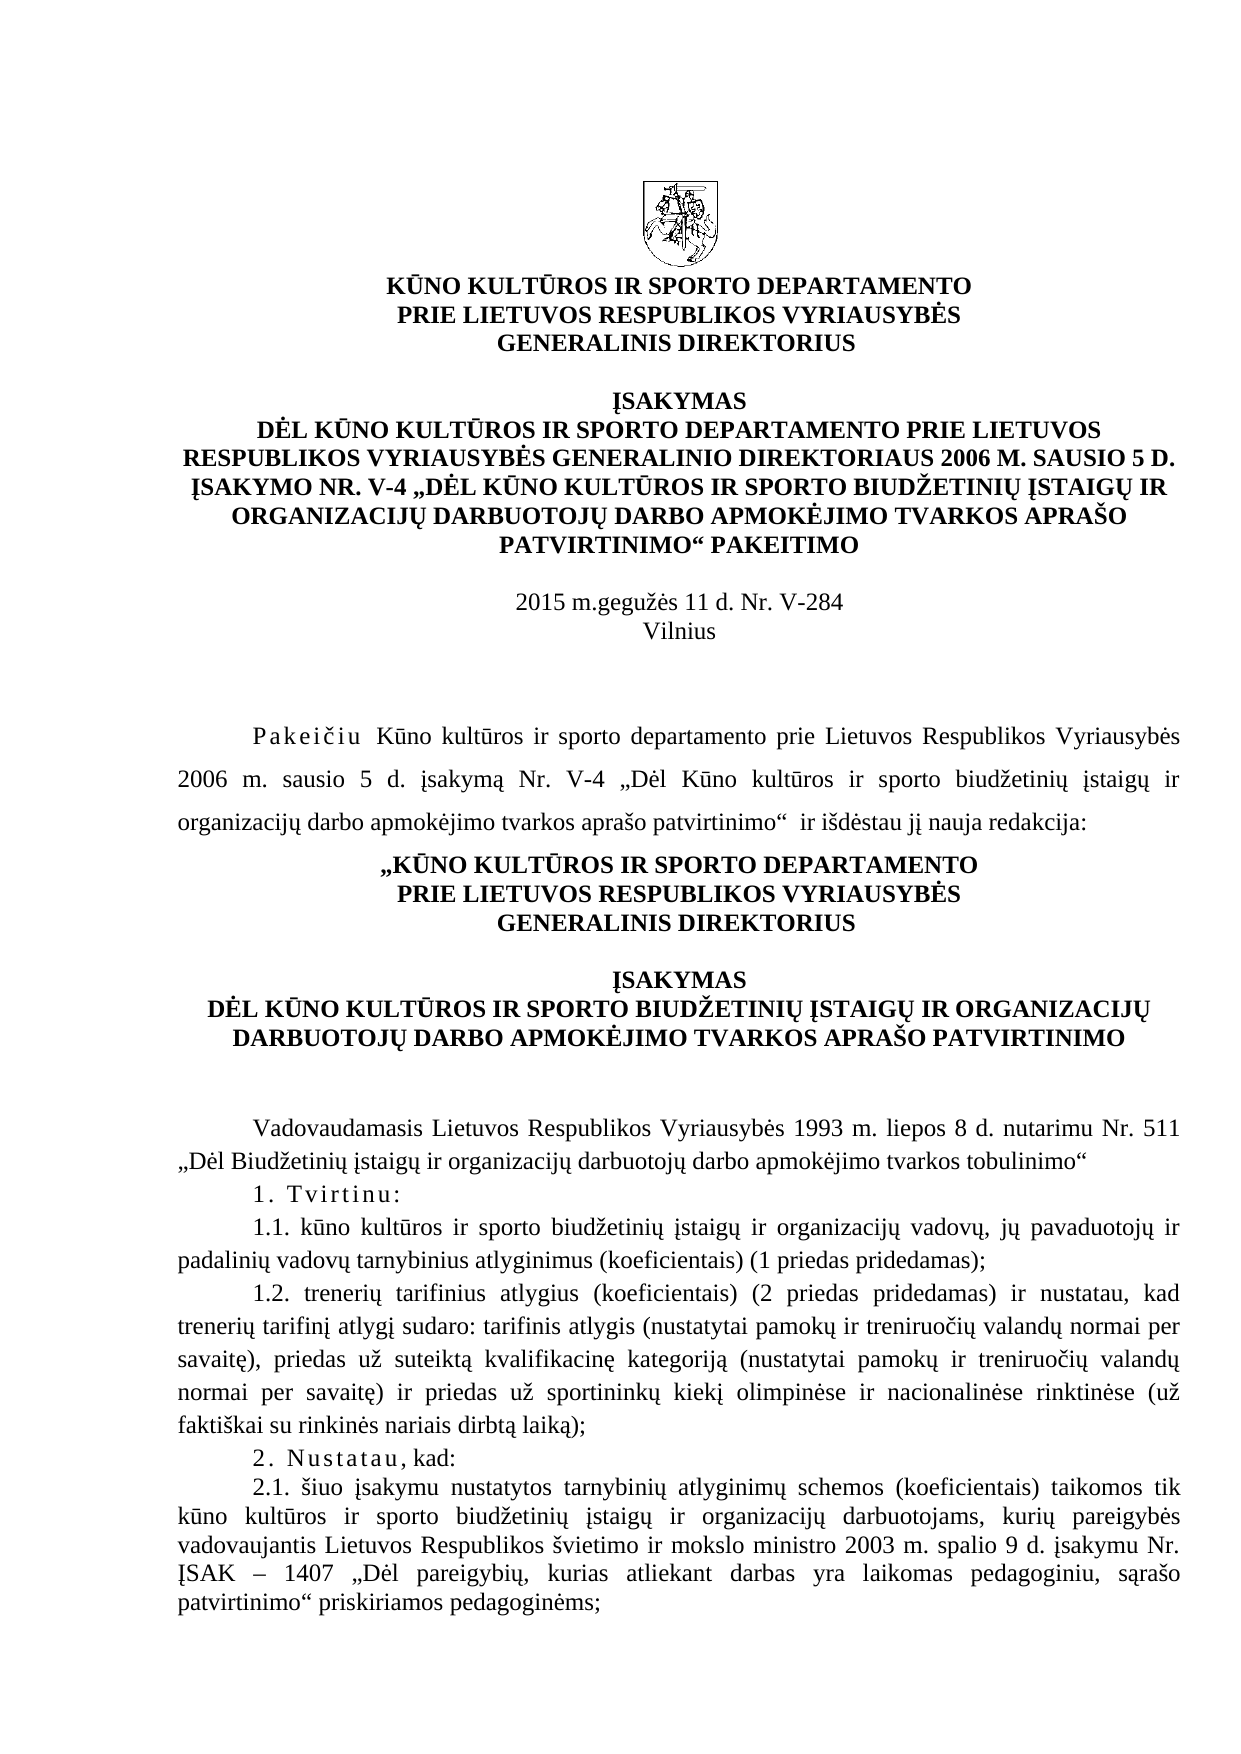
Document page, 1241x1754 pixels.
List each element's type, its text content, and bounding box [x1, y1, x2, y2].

text Vilnius [177, 616, 1181, 645]
text PRIE LIETUVOS RESPUBLIKOS VYRIAUSYBĖS [177, 879, 1181, 908]
text 2.1. šiuo įsakymu nustatytos tarnybinių atlyginimų schemos (koeficientais) taikomos tik kūno kultūros ir sporto biudžetinių įstaigų ir organizacijų darbuotojams, kurių pareigybės vadovaujantis Lietuvos Respublikos švietimo ir mokslo ministro 2003 m. spalio 9 d. įsakymu Nr. ĮSAK – 1407 „Dėl pareigybių, kurias atliekant darbas yra laikomas pedagoginiu, sąrašo patvirtinimo“ priskiriamos pedagoginėms; [177, 1472, 1181, 1616]
text Vadovaudamasis Lietuvos Respublikos Vyriausybės 1993 m. liepos 8 d. nutarimu Nr. 511 „Dėl Biudžetinių įstaigų ir organizacijų darbuotojų darbo apmokėjimo tvarkos tobulinimo“ [177, 1113, 1181, 1175]
text PRIE LIETUVOS RESPUBLIKOS VYRIAUSYBĖS [177, 300, 1181, 328]
text DĖL KŪNO KULTŪROS IR SPORTO DEPARTAMENTO PRIE LIETUVOS RESPUBLIKOS VYRIAUSYBĖS GENERALINIO DIREKTORIAUS 2006 M. SAUSIO 5 D. ĮSAKYMO NR. V-4 „DĖL KŪNO KULTŪROS IR SPORTO BIUDŽETINIŲ ĮSTAIGŲ IR ORGANIZACIJŲ DARBUOTOJŲ DARBO APMOKĖJIMO TVARKOS APRAŠO PATVIRTINIMO“ PAKEITIMO [177, 415, 1181, 558]
text DĖL KŪNO KULTŪROS IR SPORTO BIUDŽETINIŲ ĮSTAIGŲ IR ORGANIZACIJŲ DARBUOTOJŲ DARBO APMOKĖJIMO TVARKOS APRAŠO PATVIRTINIMO [177, 994, 1181, 1051]
text 1.1. kūno kultūros ir sporto biudžetinių įstaigų ir organizacijų vadovų, jų pavaduotojų ir padalinių vadovų tarnybinius atlyginimus (koeficientais) (1 priedas pridedamas); [177, 1212, 1181, 1274]
text KŪNO KULTŪROS IR SPORTO DEPARTAMENTo [177, 271, 1181, 300]
text 2015 m.gegužės 11 d. Nr. V-284 [177, 587, 1181, 616]
text Įsakymas [177, 386, 1181, 415]
text 1. Tvirtinu: [177, 1179, 1181, 1208]
text Įsakymas [177, 965, 1181, 994]
text „KŪNO KULTŪROS IR SPORTO DEPARTAMENTo [177, 850, 1181, 879]
text 2. Nustatau, kad: [177, 1443, 1181, 1472]
text Generalinis direktorius [177, 908, 1181, 936]
text Generalinis direktorius [177, 328, 1181, 357]
text Pakeičiu Kūno kultūros ir sporto departamento prie Lietuvos Respublikos Vyriausybės 2006 m. sausio 5 d. įsakymą Nr. V-4 „Dėl Kūno kultūros ir sporto biudžetinių įstaigų ir organizacijų darbo apmokėjimo tvarkos aprašo patvirtinimo“ ir išdėstau jį nauja redakcija: [177, 721, 1181, 836]
text 1.2. trenerių tarifinius atlygius (koeficientais) (2 priedas pridedamas) ir nustatau, kad trenerių tarifinį atlygį sudaro: tarifinis atlygis (nustatytai pamokų ir treniruočių valandų normai per savaitę), priedas už suteiktą kvalifikacinę kategoriją (nustatytai pamokų ir treniruočių valandų normai per savaitę) ir priedas už sportininkų kiekį olimpinėse ir nacionalinėse rinktinėse (už faktiškai su rinkinės nariais dirbtą laiką); [177, 1278, 1181, 1439]
